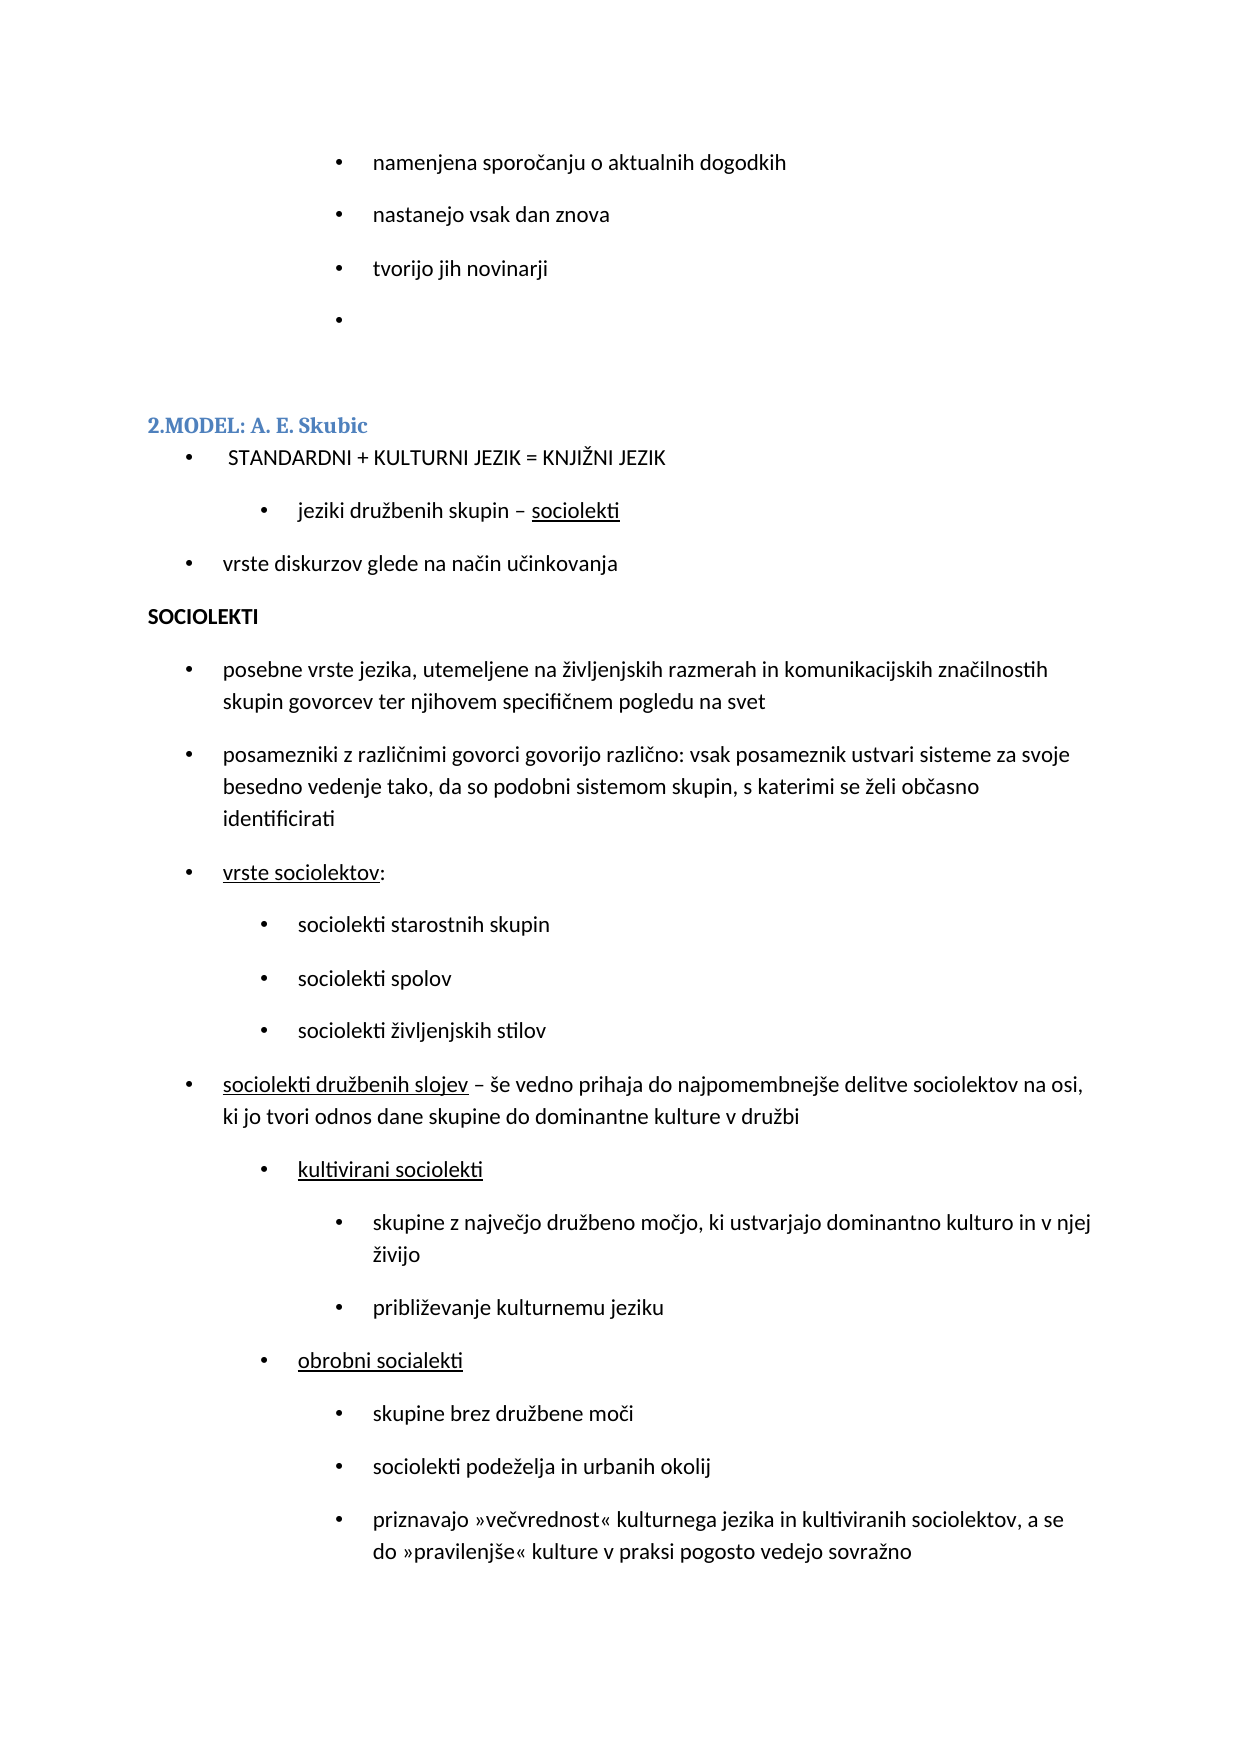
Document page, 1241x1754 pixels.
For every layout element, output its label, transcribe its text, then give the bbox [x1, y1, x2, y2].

list sociolekti starostnih skupin [260, 911, 1093, 939]
list sociolekti življenjskih stilov [260, 1017, 1093, 1045]
list skupine brez družbene moči [335, 1399, 1093, 1427]
list jeziki družbenih skupin – sociolekti [260, 496, 1093, 524]
list posamezniki z različnimi govorci govorijo različno: vsak posameznik ustvari sisteme za svoje besedno vedenje tako, da so podobni sistemom skupin, s katerimi se želi občasno identificirati [185, 740, 1093, 833]
list kultivirani sociolekti [260, 1155, 1093, 1183]
list obrobni socialekti [260, 1346, 1093, 1374]
list sociolekti spolov [260, 964, 1093, 992]
list približevanje kulturnemu jeziku [335, 1293, 1093, 1321]
text SOCIOLEKTI [148, 602, 1093, 630]
list vrste diskurzov glede na način učinkovanja [185, 549, 1093, 577]
list nastanejo vsak dan znova [335, 201, 1093, 229]
list sociolekti podeželja in urbanih okolij [335, 1452, 1093, 1480]
list tvorijo jih novinarji [335, 254, 1093, 282]
list namenjena sporočanju o aktualnih dogodkih [335, 148, 1093, 176]
list skupine z največjo družbeno močjo, ki ustvarjajo dominantno kulturo in v njej živijo [335, 1208, 1093, 1268]
list sociolekti družbenih slojev – še vedno prihaja do najpomembnejše delitve sociolektov na osi, ki jo tvori odnos dane skupine do dominantne kulture v družbi [185, 1070, 1093, 1130]
text 2.MODEL: A. E. Skubic [148, 413, 1093, 439]
list posebne vrste jezika, utemeljene na življenjskih razmerah in komunikacijskih značilnostih skupin govorcev ter njihovem specifičnem pogledu na svet [185, 655, 1093, 715]
list vrste sociolektov: [185, 858, 1093, 886]
list STANDARDNI + KULTURNI JEZIK = KNJIŽNI JEZIK [185, 443, 1093, 471]
list priznavajo »večvrednost« kulturnega jezika in kultiviranih sociolektov, a se do »pravilenjše« kulture v praksi pogosto vedejo sovražno [335, 1505, 1093, 1565]
